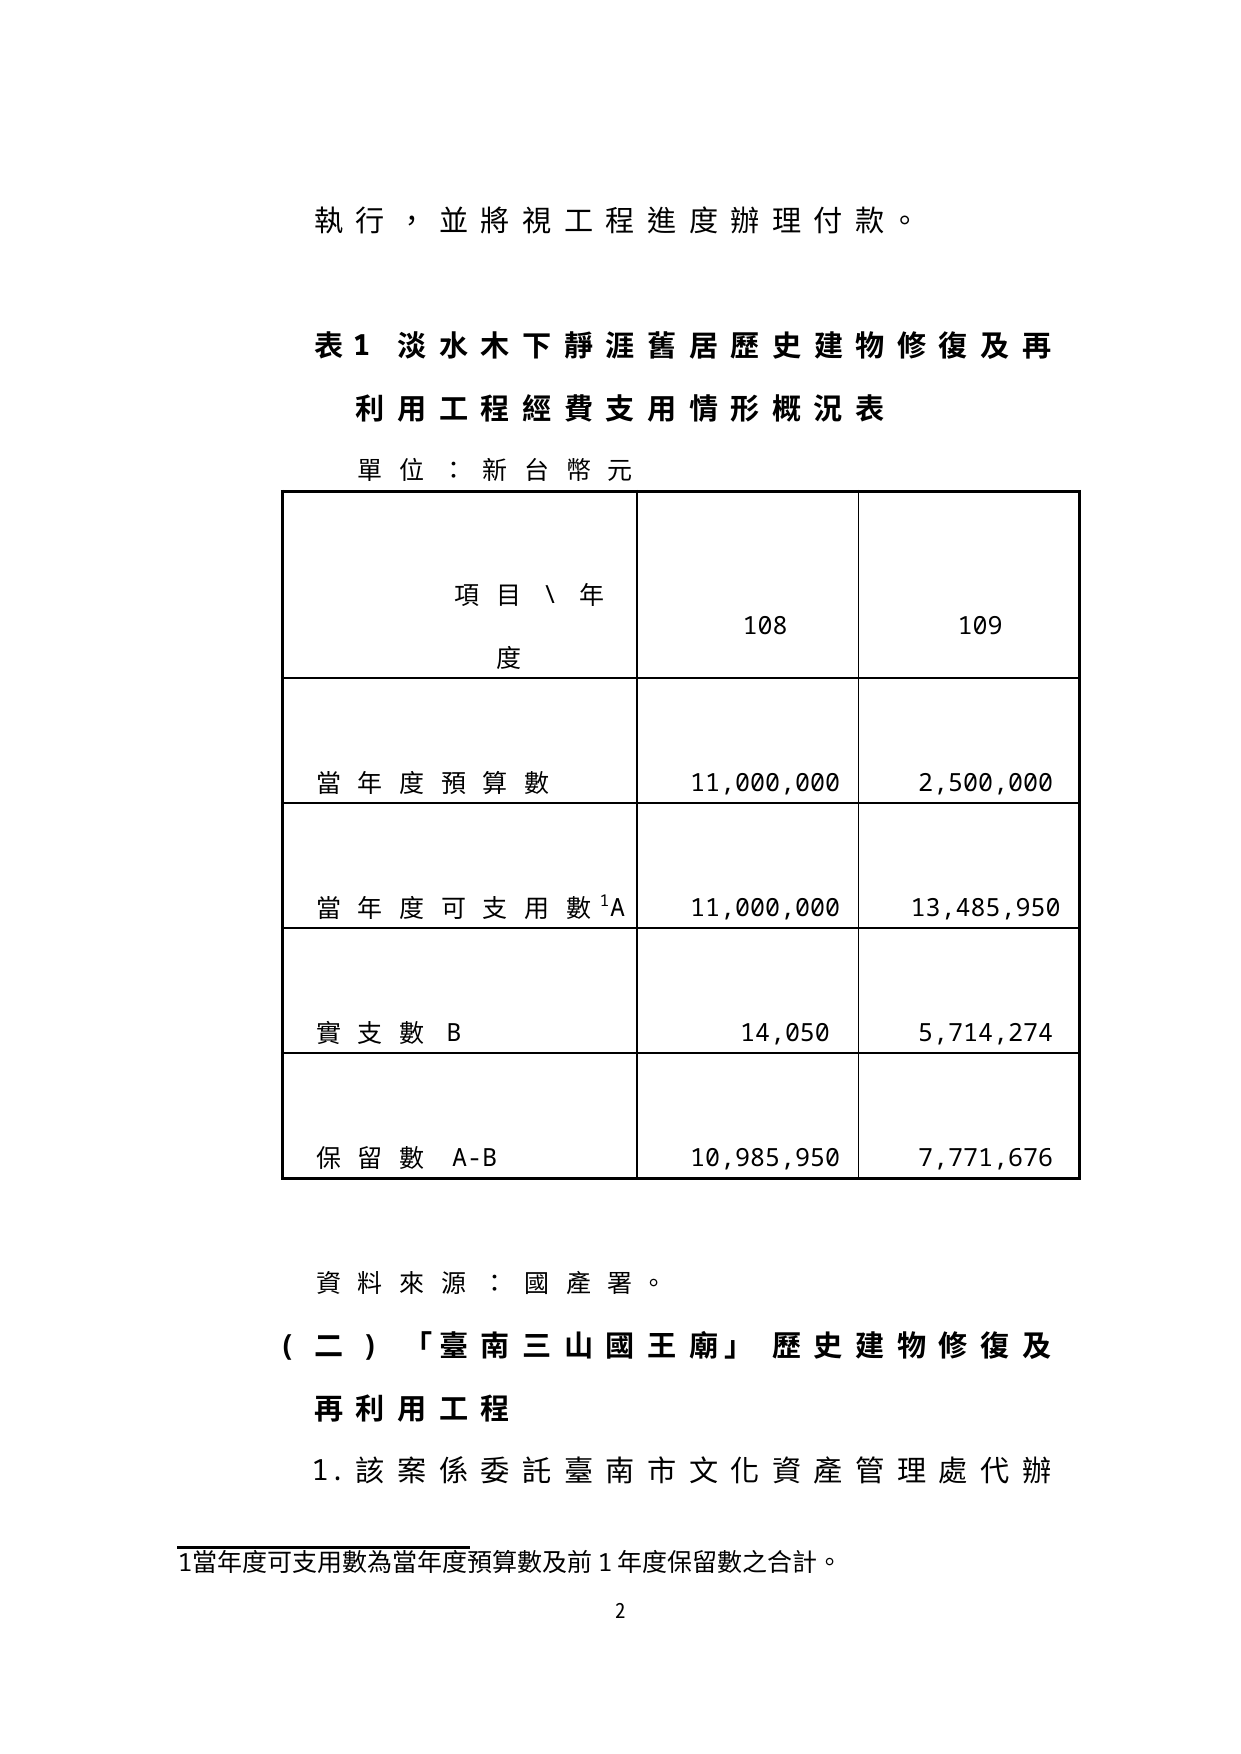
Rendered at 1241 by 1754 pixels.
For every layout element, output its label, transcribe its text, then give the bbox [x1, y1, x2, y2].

table_cell 7,771,676 [859, 1054, 1078, 1177]
table_cell 保留數A-B [284, 1054, 636, 1177]
text 資料來源：國產署。 [183, 1240, 1058, 1302]
table_cell 實支數B [284, 929, 636, 1052]
table_header 項目\年度 [284, 493, 636, 677]
table_cell 5,714,274 [859, 929, 1078, 1052]
text (二)「臺南三山國王廟」歷史建物修復及再利用工程 [242, 1302, 1058, 1427]
text 執行，並將視工程進度辦理付款。 [271, 177, 1058, 240]
table_cell 11,000,000 [638, 804, 858, 927]
text 表1 淡水木下靜涯舊居歷史建物修復及再利用工程經費支用情形概況表 單位：新台幣元 [183, 302, 1058, 490]
table_header 109 [859, 493, 1078, 677]
text 1.該案係委託臺南市文化資產管理處代辦修復工程(108及109年度預算數與實支數及保留數詳表2)，於108年11月12日工程決標，因須完成開工公告程序及配合寺廟節慶活動，未及申報開工並支應相關經費，爰900萬元全額保留至109年度繼續執行。 [271, 1427, 1058, 1490]
table_header 108 [638, 493, 858, 677]
table_cell 11,000,000 [638, 679, 858, 802]
table_cell 13,485,950 [859, 804, 1078, 927]
table_cell 當年度預算數 [284, 679, 636, 802]
table_cell 14,050 [638, 929, 858, 1052]
table_cell 2,500,000 [859, 679, 1078, 802]
table_cell 10,985,950 [638, 1054, 858, 1177]
table_cell 當年度可支用數A [284, 804, 636, 927]
